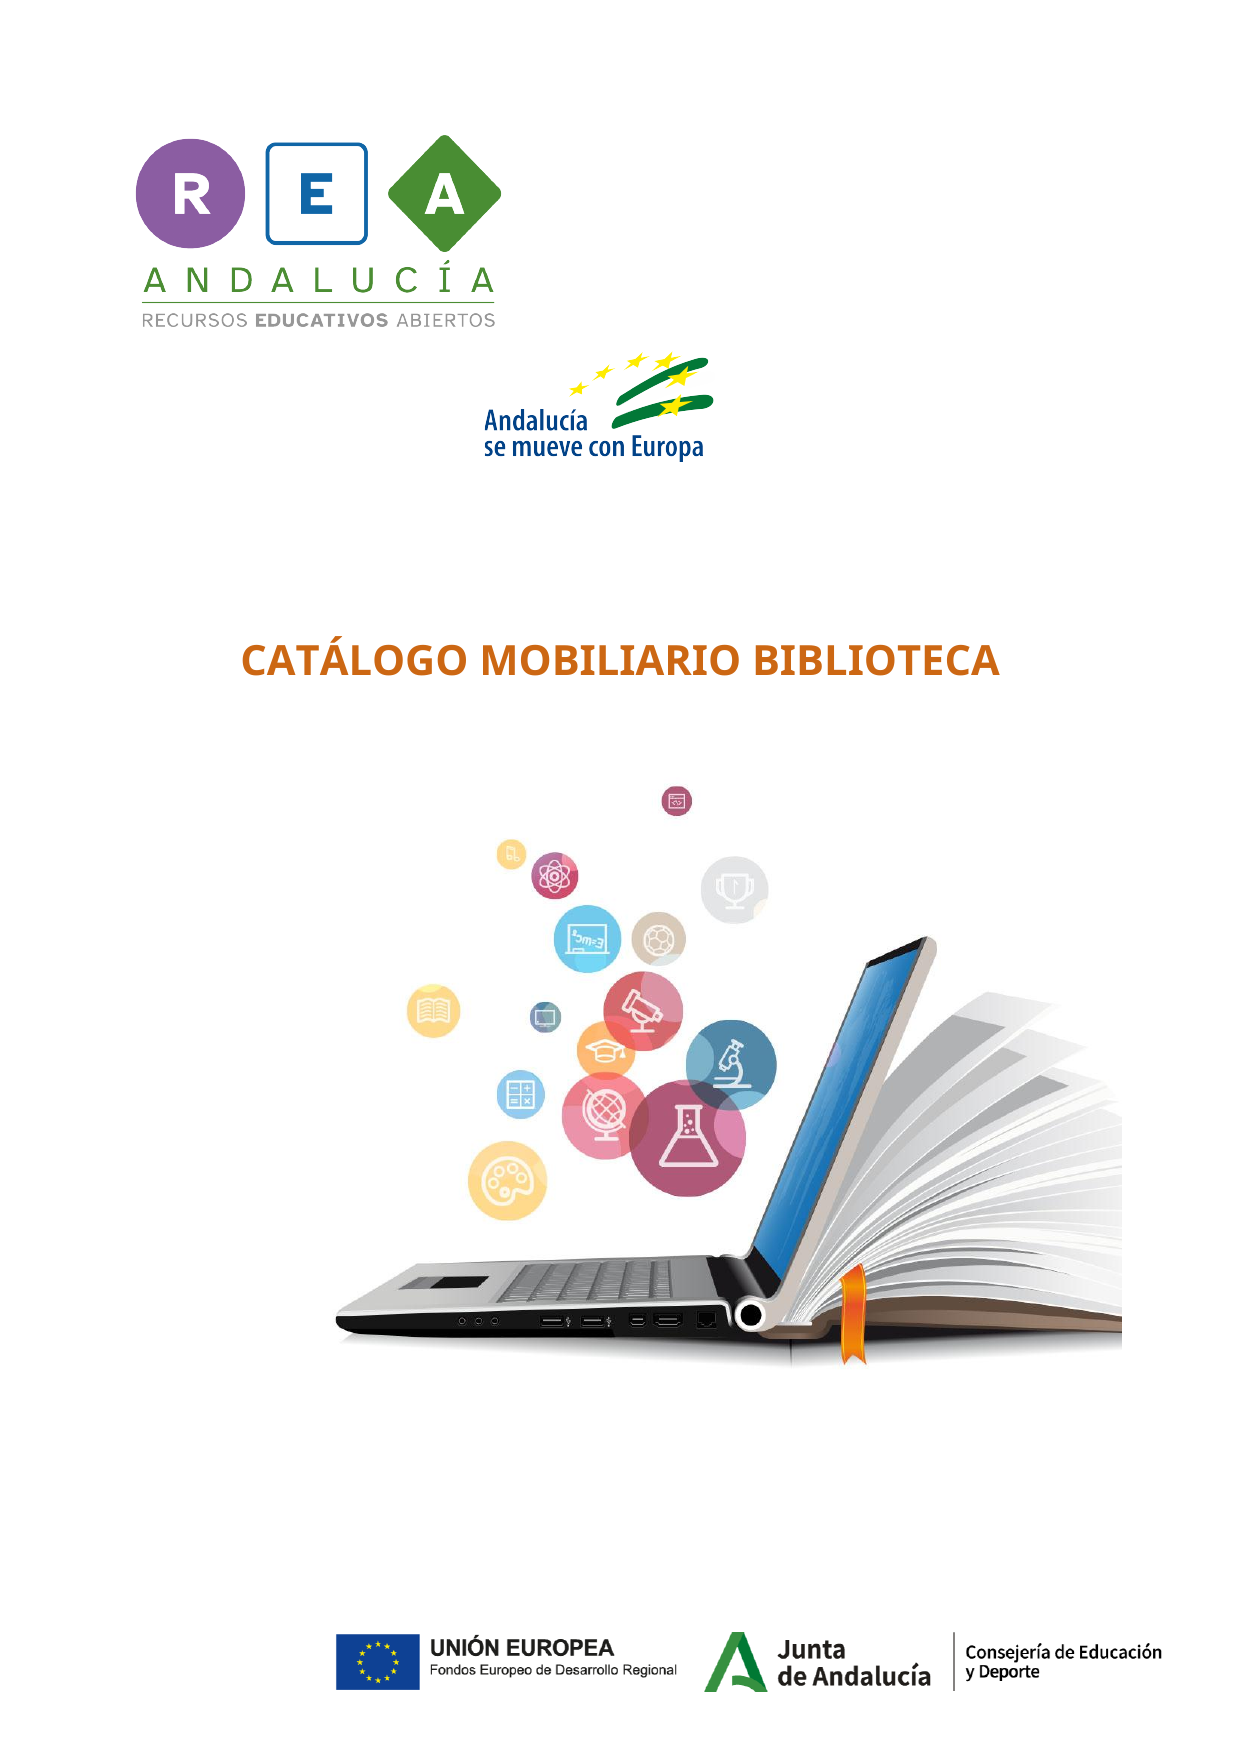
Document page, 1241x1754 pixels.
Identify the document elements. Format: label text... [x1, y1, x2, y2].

title CATÁLOGO MOBILIARIO BIBLIOTECA [118, 631, 1122, 687]
picture [2, 1547, 1237, 1754]
picture [118, 118, 715, 462]
picture [290, 753, 1122, 1396]
